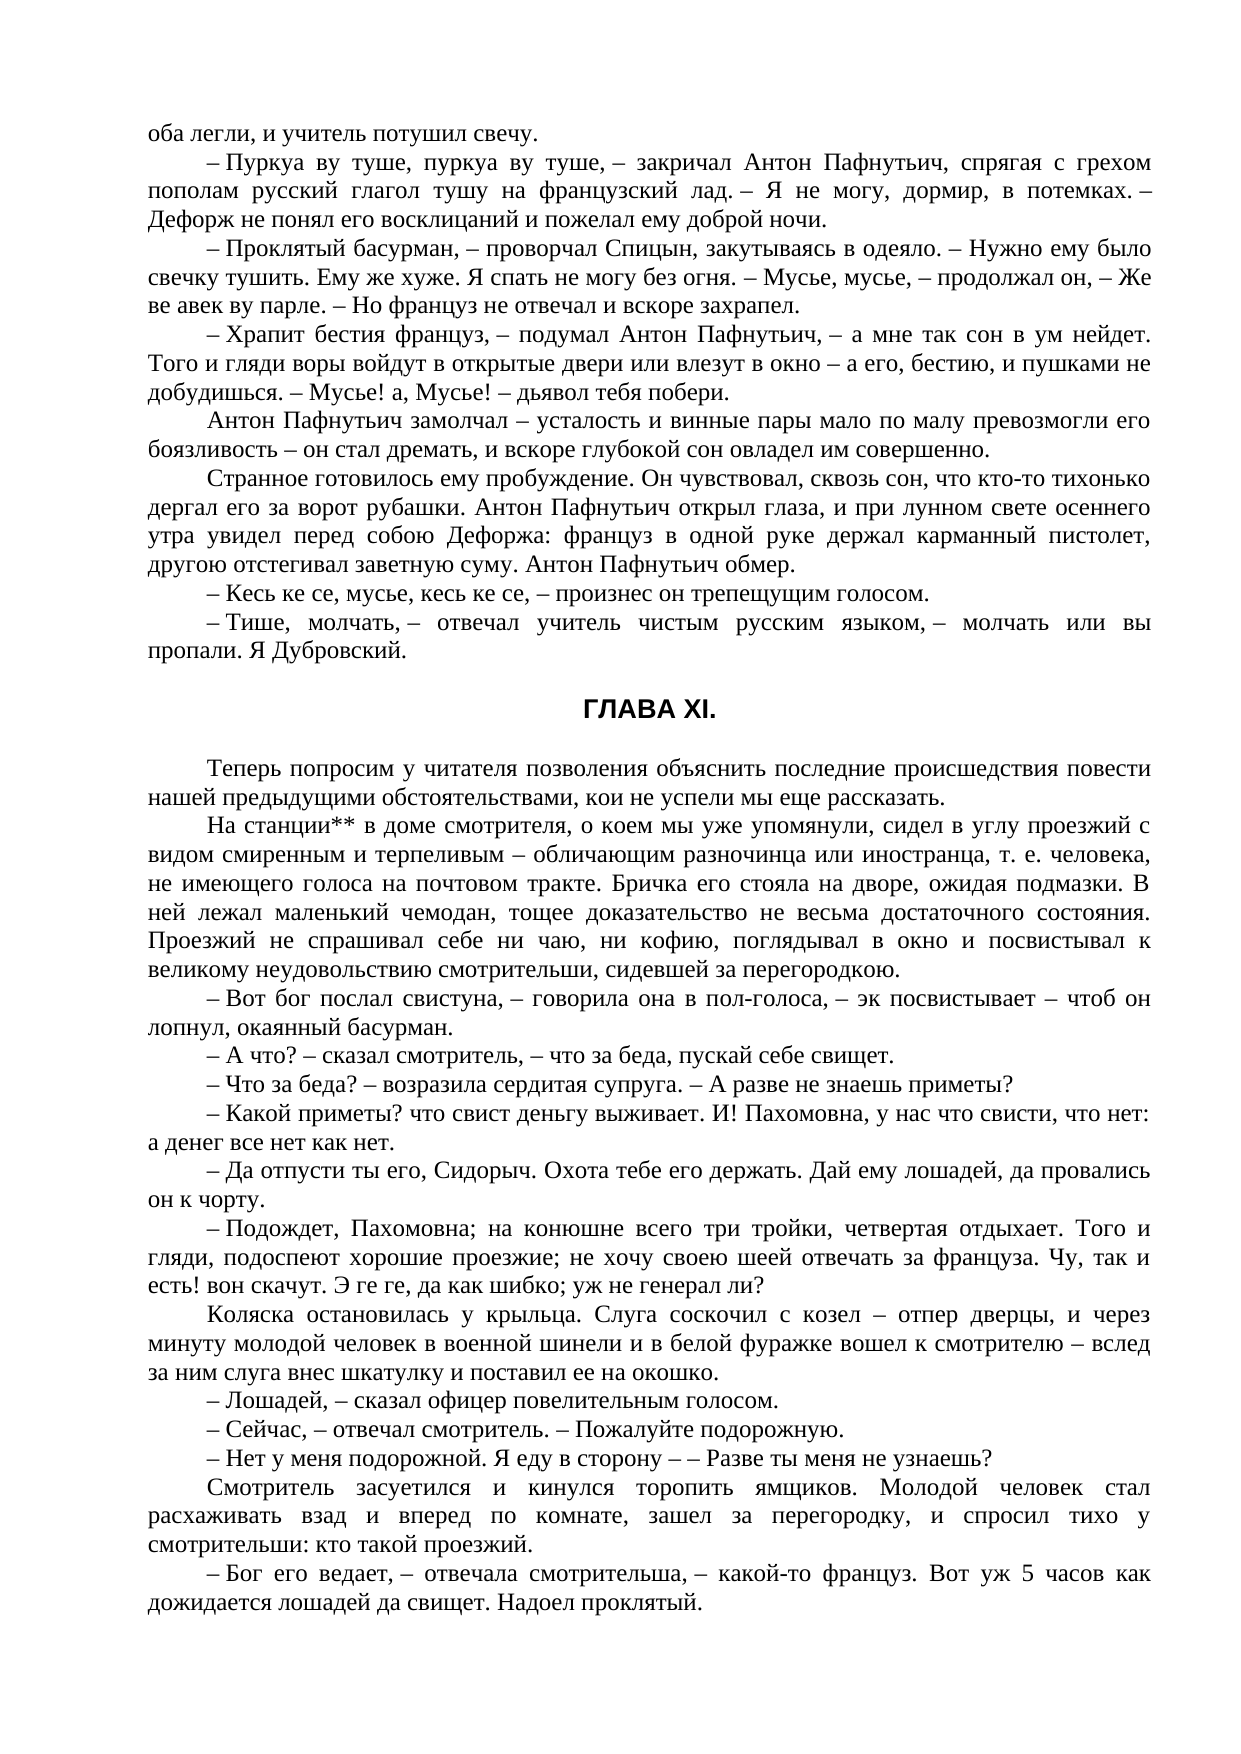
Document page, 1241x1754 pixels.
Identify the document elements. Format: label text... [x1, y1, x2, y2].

text Коляска остановилась у крыльца. Слуга соскочил с козел – отпер дверцы, и через минуту молодой человек в военной шинели и в белой фуражке вошел к смотрителю – вслед за ним слуга внес шкатулку и поставил ее на окошко. [148, 1299, 1152, 1386]
text На станции** в доме смотрителя, о коем мы уже упомянули, сидел в углу проезжий с видом смиренным и терпеливым – обличающим разночинца или иностранца, т. е. человека, не имеющего голоса на почтовом тракте. Бричка его стояла на дворе, ожидая подмазки. В ней лежал маленький чемодан, тощее доказательство не весьма достаточного состояния. Проезжий не спрашивал себе ни чаю, ни кофию, поглядывал в окно и посвистывал к великому неудовольствию смотрительши, сидевшей за перегородкою. [148, 811, 1152, 983]
text – Пуркуа ву туше, пуркуа ву туше, – закричал Антон Пафнутьич, спрягая с грехом пополам русский глагол тушу на французский лад. – Я не могу, дормир, в потемках. – Дефорж не понял его восклицаний и пожелал ему доброй ночи. [148, 147, 1152, 233]
text – Какой приметы? что свист деньгу выживает. И! Пахомовна, у нас что свисти, что нет: а денег все нет как нет. [148, 1098, 1152, 1156]
text – Проклятый басурман, – проворчал Спицын, закутываясь в одеяло. – Нужно ему было свечку тушить. Ему же хуже. Я спать не могу без огня. – Мусье, мусье, – продолжал он, – Же ве авек ву парле. – Но француз не отвечал и вскоре захрапел. [148, 233, 1152, 319]
text – Подождет, Пахомовна; на конюшне всего три тройки, четвертая отдыхает. Того и гляди, подоспеют хорошие проезжие; не хочу своею шеей отвечать за француза. Чу, так и есть! вон скачут. Э ге ге, да как шибко; уж не генерал ли? [148, 1213, 1152, 1299]
text Смотритель засуетился и кинулся торопить ямщиков. Молодой человек стал расхаживать взад и вперед по комнате, зашел за перегородку, и спросил тихо у смотрительши: кто такой проезжий. [148, 1472, 1152, 1558]
text – Бог его ведает, – отвечала смотрительша, – какой-то француз. Вот уж 5 часов как дожидается лошадей да свищет. Надоел проклятый. [148, 1558, 1152, 1616]
text – Сейчас, – отвечал смотритель. – Пожалуйте подорожную. [148, 1414, 1152, 1443]
text – Нет у меня подорожной. Я еду в сторону – – Разве ты меня не узнаешь? [148, 1443, 1152, 1472]
text – Лошадей, – сказал офицер повелительным голосом. [148, 1386, 1152, 1414]
text Теперь попросим у читателя позволения объяснить последние происшедствия повести нашей предыдущими обстоятельствами, кои не успели мы еще рассказать. [148, 753, 1152, 811]
text – Храпит бестия француз, – подумал Антон Пафнутьич, – а мне так сон в ум нейдет. Того и гляди воры войдут в открытые двери или влезут в окно – а его, бестию, и пушками не добудишься. – Мусье! а, Мусье! – дьявол тебя побери. [148, 319, 1152, 406]
text – Вот бог послал свистуна, – говорила она в пол-голоса, – эк посвистывает – чтоб он лопнул, окаянный басурман. [148, 983, 1152, 1041]
text Антон Пафнутьич замолчал – усталость и винные пары мало по малу превозмогли его боязливость – он стал дремать, и вскоре глубокой сон овладел им совершенно. [148, 406, 1152, 463]
text – Да отпусти ты его, Сидорыч. Охота тебе его держать. Дай ему лошадей, да провались он к чорту. [148, 1156, 1152, 1213]
text – А что? – сказал смотритель, – что за беда, пускай себе свищет. [148, 1041, 1152, 1069]
text – Кесь ке се, мусье, кесь ке се, – произнес он трепещущим голосом. [148, 578, 1152, 607]
text – Тише, молчать, – отвечал учитель чистым русским языком, – молчать или вы пропали. Я Дубровский. [148, 607, 1152, 664]
text – Что за беда? – возразила сердитая супруга. – А разве не знаешь приметы? [148, 1069, 1152, 1098]
text оба легли, и учитель потушил свечу. [148, 118, 1152, 147]
text Странное готовилось ему пробуждение. Он чувствовал, сквозь сон, что кто-то тихонько дергал его за ворот рубашки. Антон Пафнутьич открыл глаза, и при лунном свете осеннего утра увидел перед собою Дефоржа: француз в одной руке держал карманный пистолет, другою отстегивал заветную суму. Антон Пафнутьич обмер. [148, 463, 1152, 578]
subtitle ГЛАВА XI. [148, 693, 1152, 724]
